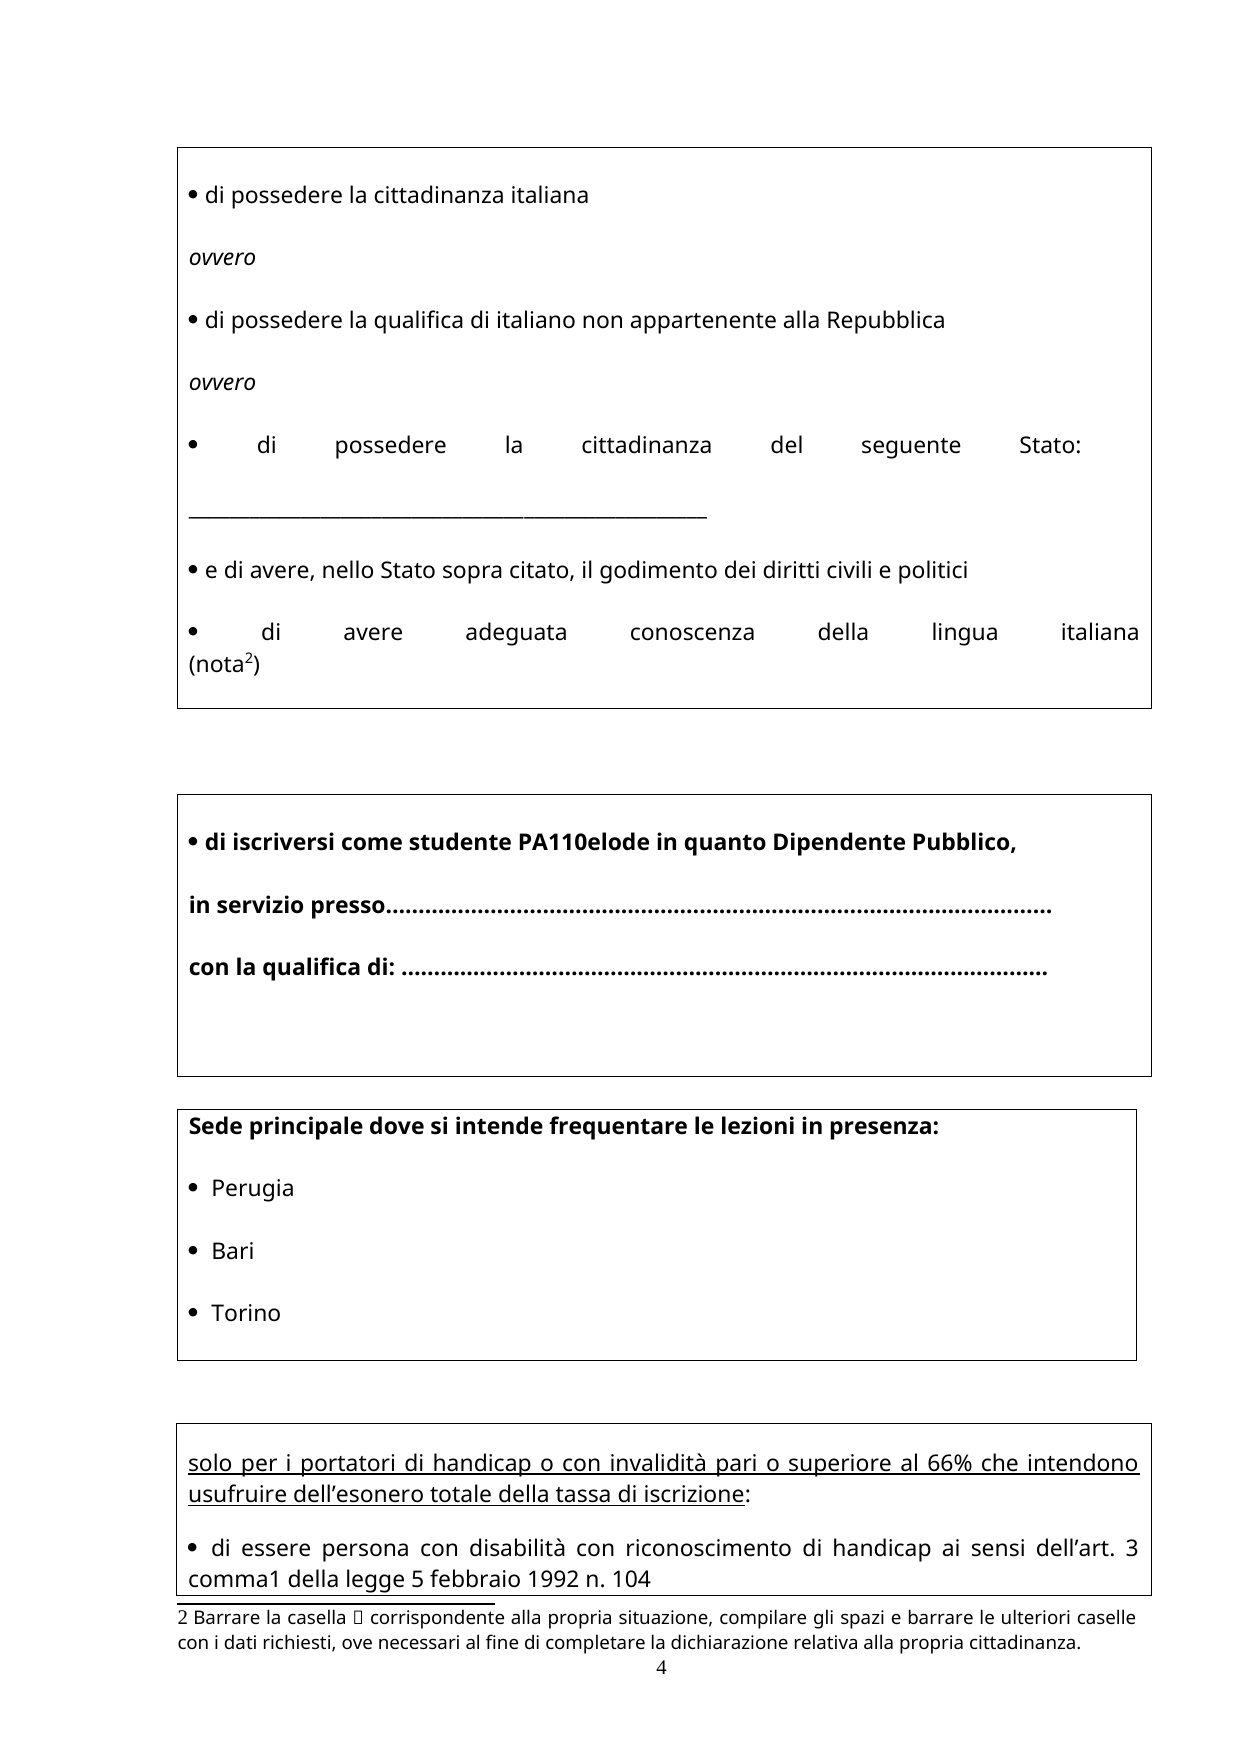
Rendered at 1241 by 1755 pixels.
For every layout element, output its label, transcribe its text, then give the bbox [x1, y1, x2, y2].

table_header Sede principale dove si intende frequentare le lezioni in presenza: Perugia Bari Torino [178, 1110, 1136, 1359]
table_header  di possedere la cittadinanza italiana ovvero  di possedere la qualifica di italiano non appartenente alla Repubblica ovvero  di possedere la cittadinanza del seguente Stato: ___________________________________________________  e di avere, nello Stato sopra citato, il godimento dei diritti civili e politici  di avere adeguata conoscenza della lingua italiana (nota) [178, 148, 1151, 708]
table_header solo per i portatori di handicap o con invalidità pari o superiore al 66% che intendono usufruire dell’esonero totale della tassa di iscrizione: di essere persona con disabilità con riconoscimento di handicap ai sensi dell’art. 3 comma1 della legge 5 febbraio 1992 n. 104 [177, 1424, 1151, 1594]
table_header  di iscriversi come studente PA110elode in quanto Dipendente Pubblico, in servizio presso………………………………………………………………………………………… con la qualifica di: ……………………………………………………………………………………... [178, 795, 1151, 1076]
